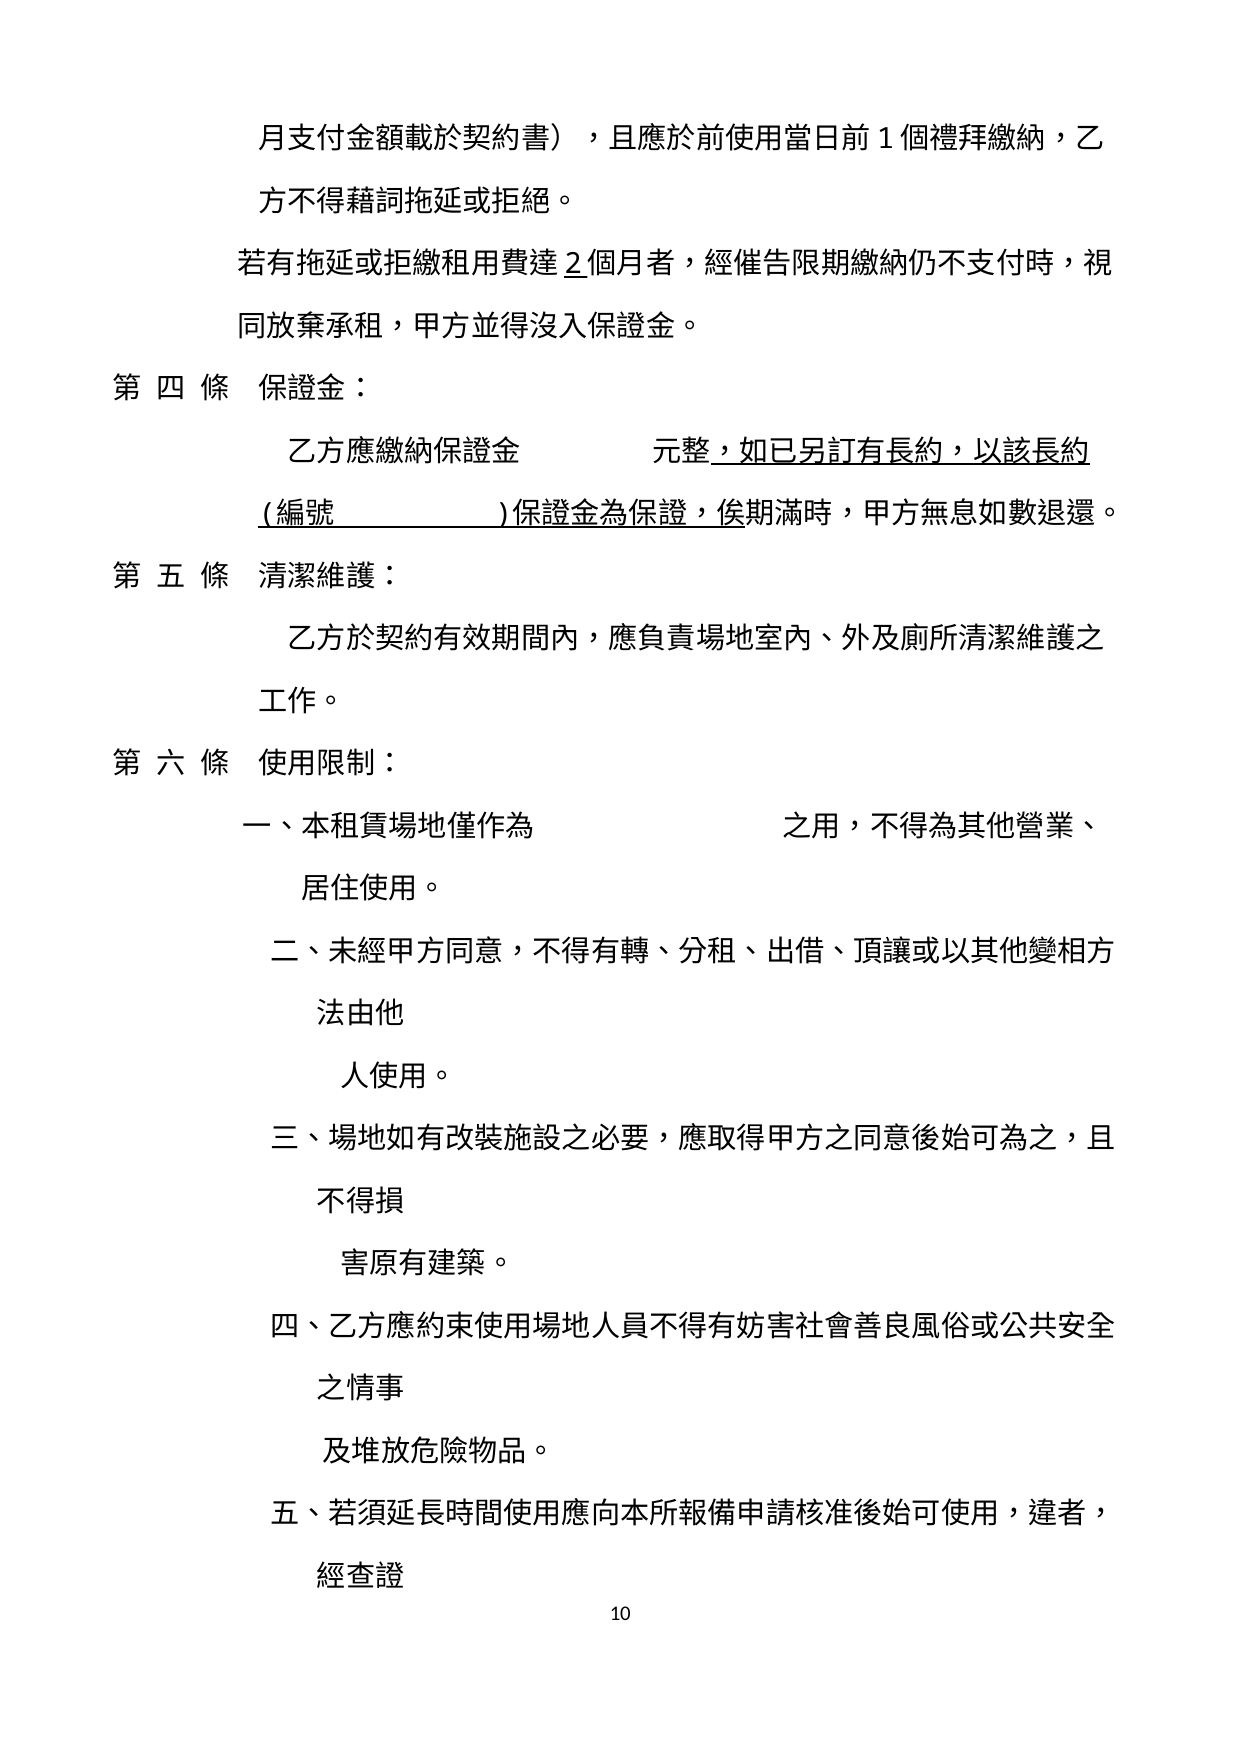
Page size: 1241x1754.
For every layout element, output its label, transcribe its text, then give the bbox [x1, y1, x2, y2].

text 二、未經甲方同意，不得有轉、分租、出借、頂讓或以其他變相方法由他 [112, 907, 1128, 1032]
text 月支付金額載於契約書），且應於前使用當日前1個禮拜繳納，乙方不得藉詞拖延或拒絕。 [112, 94, 1128, 219]
text 五、若須延長時間使用應向本所報備申請核准後始可使用，違者，經查證 [112, 1469, 1128, 1594]
text 乙方於契約有效期間內，應負責場地室內、外及廁所清潔維護之工作。 [112, 594, 1128, 719]
text 人使用。 [112, 1032, 1128, 1094]
text 第 五 條 清潔維護： [112, 532, 1128, 594]
text 若有拖延或拒繳租用費達2個月者，經催告限期繳納仍不支付時，視同放棄承租，甲方並得沒入保證金。 [237, 219, 1128, 344]
text 乙方應繳納保證金 元整，如已另訂有長約，以該長約(編號 )保證金為保證，俟期滿時，甲方無息如數退還。 [112, 407, 1128, 532]
text 害原有建築。 [112, 1219, 1128, 1282]
text 一、本租賃場地僅作為 之用，不得為其他營業、居住使用。 [243, 782, 1128, 907]
text 第 四 條 保證金： [112, 344, 1128, 407]
text 及堆放危險物品。 [112, 1407, 1128, 1469]
text 四、乙方應約束使用場地人員不得有妨害社會善良風俗或公共安全之情事 [112, 1282, 1128, 1407]
text 第 六 條 使用限制： [112, 719, 1128, 782]
text 三、場地如有改裝施設之必要，應取得甲方之同意後始可為之，且不得損 [112, 1094, 1128, 1219]
